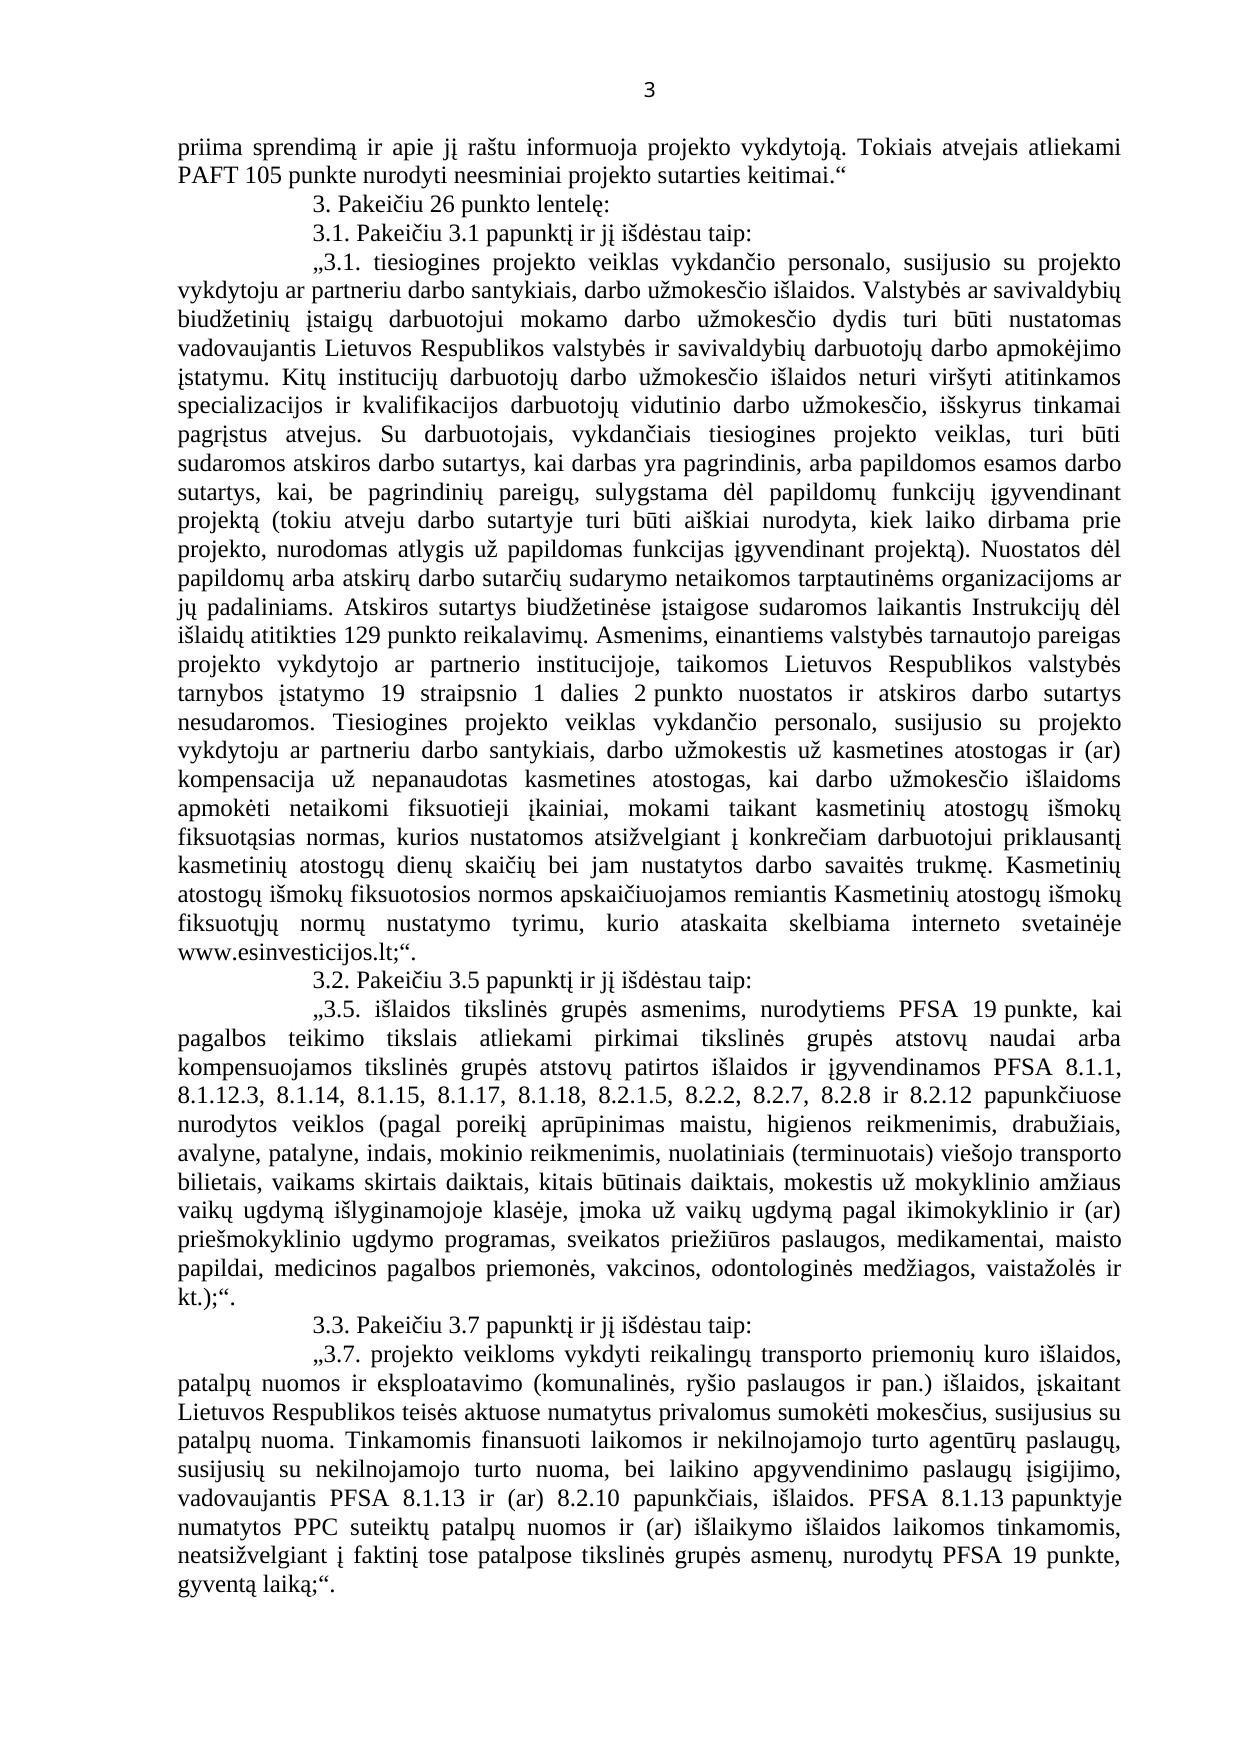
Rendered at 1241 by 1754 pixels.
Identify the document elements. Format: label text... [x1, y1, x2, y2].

text „3.5. išlaidos tikslinės grupės asmenims, nurodytiems PFSA 19 punkte, kai pagalbos teikimo tikslais atliekami pirkimai tikslinės grupės atstovų naudai arba kompensuojamos tikslinės grupės atstovų patirtos išlaidos ir įgyvendinamos PFSA 8.1.1, 8.1.12.3, 8.1.14, 8.1.15, 8.1.17, 8.1.18, 8.2.1.5, 8.2.2, 8.2.7, 8.2.8 ir 8.2.12 papunkčiuose nurodytos veiklos (pagal poreikį aprūpinimas maistu, higienos reikmenimis, drabužiais, avalyne, patalyne, indais, mokinio reikmenimis, nuolatiniais (terminuotais) viešojo transporto bilietais, vaikams skirtais daiktais, kitais būtinais daiktais, mokestis už mokyklinio amžiaus vaikų ugdymą išlyginamojoje klasėje, įmoka už vaikų ugdymą pagal ikimokyklinio ir (ar) priešmokyklinio ugdymo programas, sveikatos priežiūros paslaugos, medikamentai, maisto papildai, medicinos pagalbos priemonės, vakcinos, odontologinės medžiagos, vaistažolės ir kt.);“. [177, 994, 1122, 1311]
text „3.7. projekto veikloms vykdyti reikalingų transporto priemonių kuro išlaidos, patalpų nuomos ir eksploatavimo (komunalinės, ryšio paslaugos ir pan.) išlaidos, įskaitant Lietuvos Respublikos teisės aktuose numatytus privalomus sumokėti mokesčius, susijusius su patalpų nuoma. Tinkamomis finansuoti laikomos ir nekilnojamojo turto agentūrų paslaugų, susijusių su nekilnojamojo turto nuoma, bei laikino apgyvendinimo paslaugų įsigijimo, vadovaujantis PFSA 8.1.13 ir (ar) 8.2.10 papunkčiais, išlaidos. PFSA 8.1.13 papunktyje numatytos PPC suteiktų patalpų nuomos ir (ar) išlaikymo išlaidos laikomos tinkamomis, neatsižvelgiant į faktinį tose patalpose tikslinės grupės asmenų, nurodytų PFSA 19 punkte, gyventą laiką;“. [177, 1339, 1122, 1598]
text 3.1. Pakeičiu 3.1 papunktį ir jį išdėstau taip: [312, 218, 1122, 247]
text 3.3. Pakeičiu 3.7 papunktį ir jį išdėstau taip: [177, 1311, 1122, 1339]
text priima sprendimą ir apie jį raštu informuoja projekto vykdytoją. Tokiais atvejais atliekami PAFT 105 punkte nurodyti neesminiai projekto sutarties keitimai.“ [177, 132, 1122, 189]
text „3.1. tiesiogines projekto veiklas vykdančio personalo, susijusio su projekto vykdytoju ar partneriu darbo santykiais, darbo užmokesčio išlaidos. Valstybės ar savivaldybių biudžetinių įstaigų darbuotojui mokamo darbo užmokesčio dydis turi būti nustatomas vadovaujantis Lietuvos Respublikos valstybės ir savivaldybių darbuotojų darbo apmokėjimo įstatymu. Kitų institucijų darbuotojų darbo užmokesčio išlaidos neturi viršyti atitinkamos specializacijos ir kvalifikacijos darbuotojų vidutinio darbo užmokesčio, išskyrus tinkamai pagrįstus atvejus. Su darbuotojais, vykdančiais tiesiogines projekto veiklas, turi būti sudaromos atskiros darbo sutartys, kai darbas yra pagrindinis, arba papildomos esamos darbo sutartys, kai, be pagrindinių pareigų, sulygstama dėl papildomų funkcijų įgyvendinant projektą (tokiu atveju darbo sutartyje turi būti aiškiai nurodyta, kiek laiko dirbama prie projekto, nurodomas atlygis už papildomas funkcijas įgyvendinant projektą). Nuostatos dėl papildomų arba atskirų darbo sutarčių sudarymo netaikomos tarptautinėms organizacijoms ar jų padaliniams. Atskiros sutartys biudžetinėse įstaigose sudaromos laikantis Instrukcijų dėl išlaidų atitikties 129 punkto reikalavimų. Asmenims, einantiems valstybės tarnautojo pareigas projekto vykdytojo ar partnerio institucijoje, taikomos Lietuvos Respublikos valstybės tarnybos įstatymo 19 straipsnio 1 dalies 2 punkto nuostatos ir atskiros darbo sutartys nesudaromos. Tiesiogines projekto veiklas vykdančio personalo, susijusio su projekto vykdytoju ar partneriu darbo santykiais, darbo užmokestis už kasmetines atostogas ir (ar) kompensacija už nepanaudotas kasmetines atostogas, kai darbo užmokesčio išlaidoms apmokėti netaikomi fiksuotieji įkainiai, mokami taikant kasmetinių atostogų išmokų fiksuotąsias normas, kurios nustatomos atsižvelgiant į konkrečiam darbuotojui priklausantį kasmetinių atostogų dienų skaičių bei jam nustatytos darbo savaitės trukmę. Kasmetinių atostogų išmokų fiksuotosios normos apskaičiuojamos remiantis Kasmetinių atostogų išmokų fiksuotųjų normų nustatymo tyrimu, kurio ataskaita skelbiama interneto svetainėje www.esinvesticijos.lt;“. [177, 247, 1122, 966]
text 3. Pakeičiu 26 punkto lentelę: [312, 189, 1122, 218]
text 3.2. Pakeičiu 3.5 papunktį ir jį išdėstau taip: [177, 966, 1122, 994]
